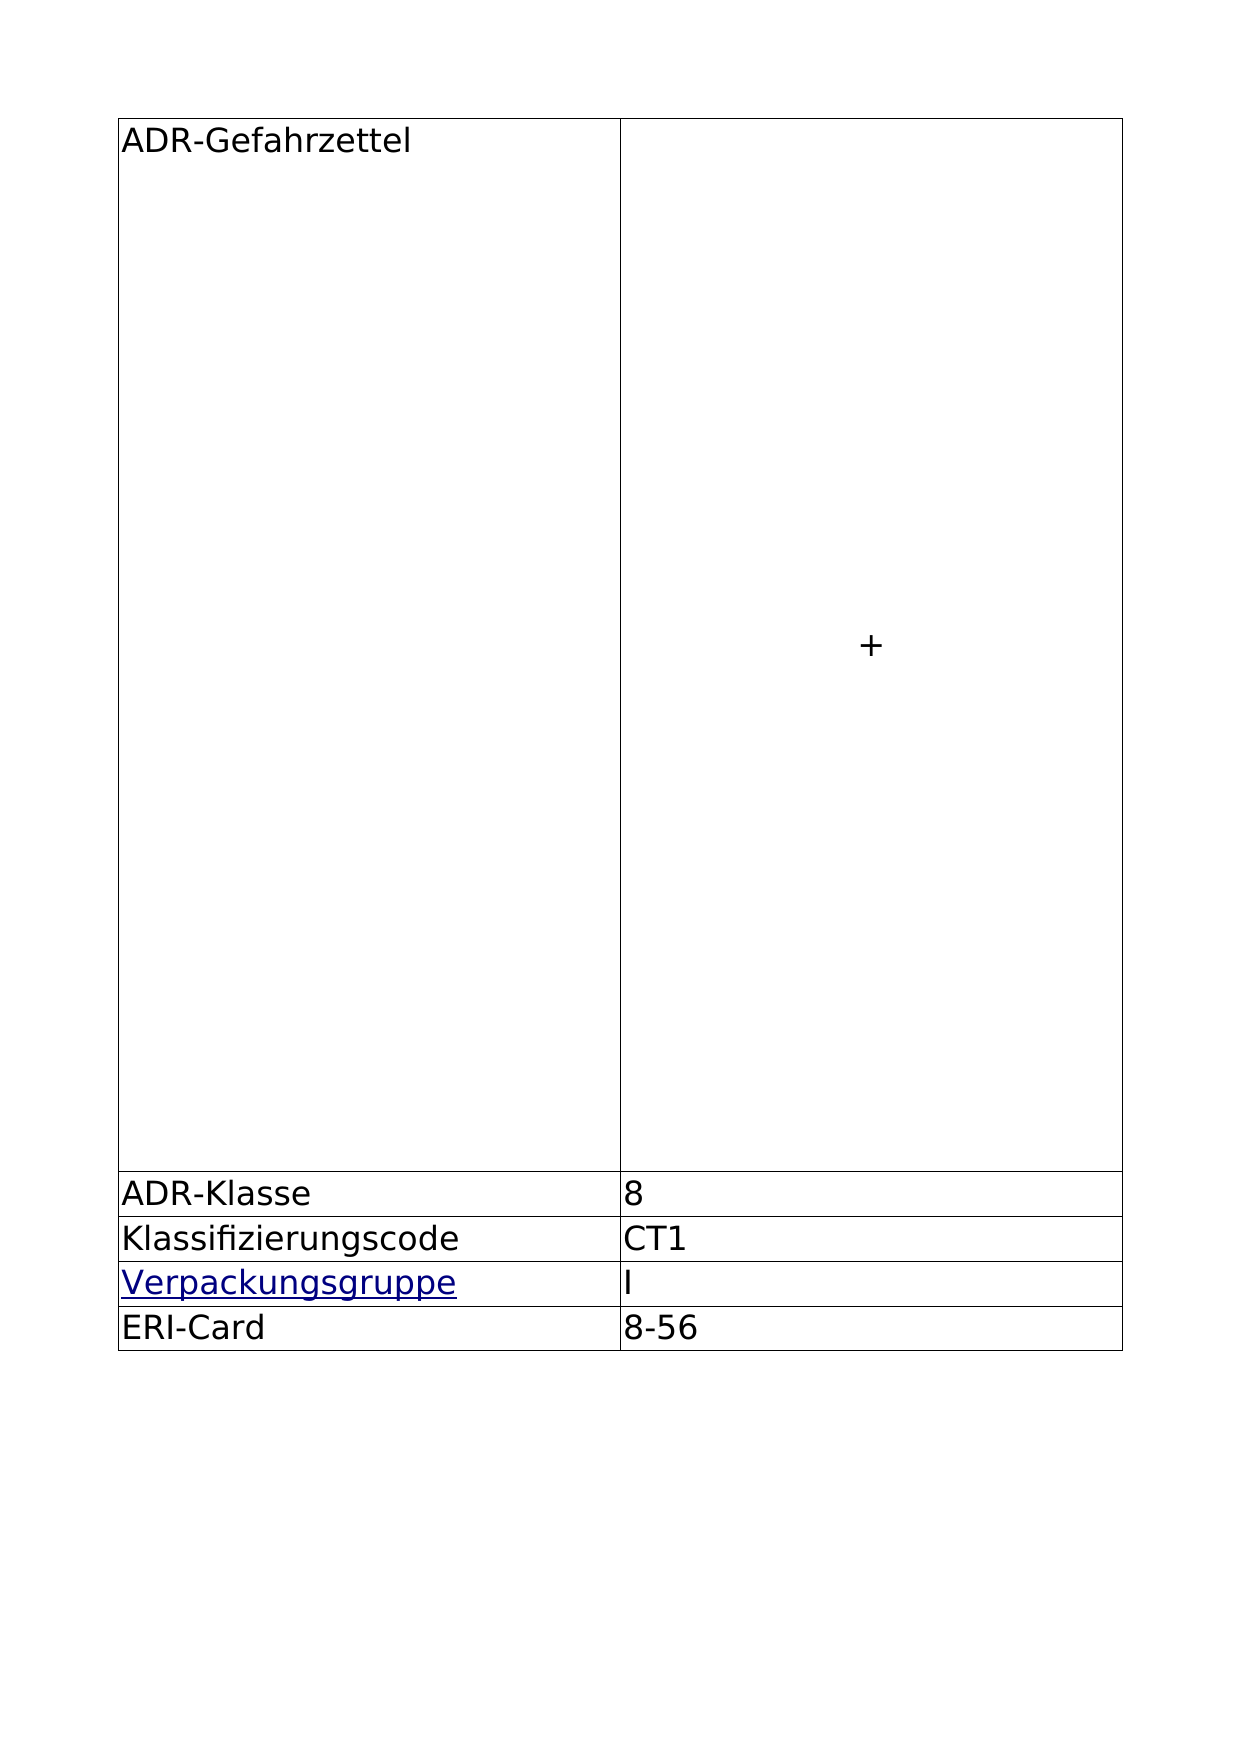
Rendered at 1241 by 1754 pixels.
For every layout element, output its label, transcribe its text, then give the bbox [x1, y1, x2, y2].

table_cell CT1 [621, 1217, 1122, 1261]
table_cell I [621, 1262, 1122, 1306]
table_cell Verpackungsgruppe [119, 1262, 620, 1306]
table_cell ADR-Klasse [119, 1172, 620, 1216]
table_cell Klassifizierungscode [119, 1217, 620, 1261]
table_cell + [621, 119, 1122, 1171]
table_cell 8-56 [621, 1307, 1122, 1350]
table_cell 8 [621, 1172, 1122, 1216]
table_cell ADR-Gefahrzettel [119, 119, 620, 1171]
table_cell ERI-Card [119, 1307, 620, 1350]
